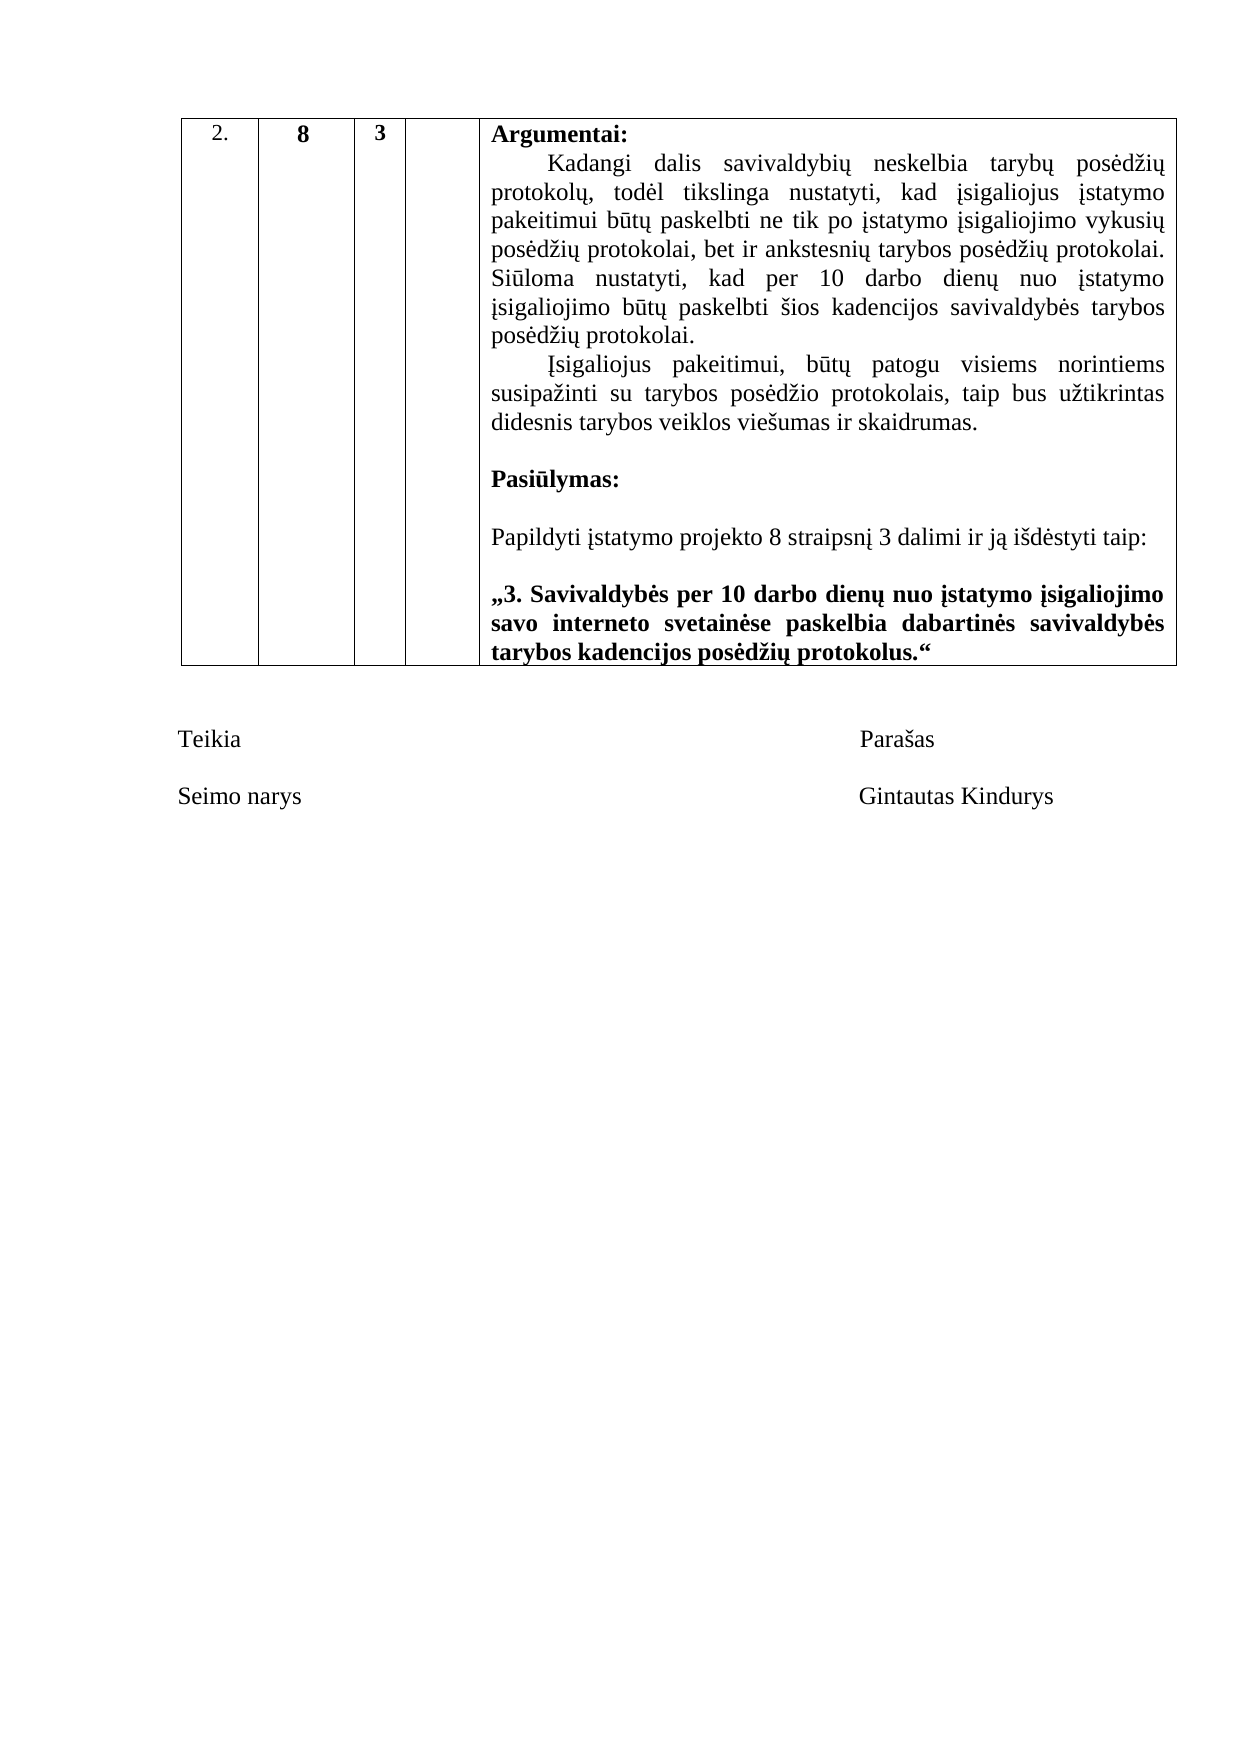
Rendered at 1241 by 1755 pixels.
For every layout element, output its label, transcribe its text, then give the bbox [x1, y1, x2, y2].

table_header 8 [259, 119, 354, 665]
table_header 2. [182, 119, 258, 665]
table_header Argumentai: Kadangi dalis savivaldybių neskelbia tarybų posėdžių protokolų, todėl tikslinga nustatyti, kad įsigaliojus įstatymo pakeitimui būtų paskelbti ne tik po įstatymo įsigaliojimo vykusių posėdžių protokolai, bet ir ankstesnių tarybos posėdžių protokolai. Siūloma nustatyti, kad per 10 darbo dienų nuo įstatymo įsigaliojimo būtų paskelbti šios kadencijos savivaldybės tarybos posėdžių protokolai. Įsigaliojus pakeitimui, būtų patogu visiems norintiems susipažinti su tarybos posėdžio protokolais, taip bus užtikrintas didesnis tarybos veiklos viešumas ir skaidrumas. Pasiūlymas: Papildyti įstatymo projekto 8 straipsnį 3 dalimi ir ją išdėstyti taip: „3. Savivaldybės per 10 darbo dienų nuo įstatymo įsigaliojimo savo interneto svetainėse paskelbia dabartinės savivaldybės tarybos kadencijos posėdžių protokolus.“ [480, 119, 1176, 665]
table_header [406, 119, 479, 665]
text Seimo narys Gintautas Kindurys [177, 781, 1181, 810]
text Teikia Parašas [177, 724, 1181, 753]
table_header 3 [355, 119, 405, 665]
